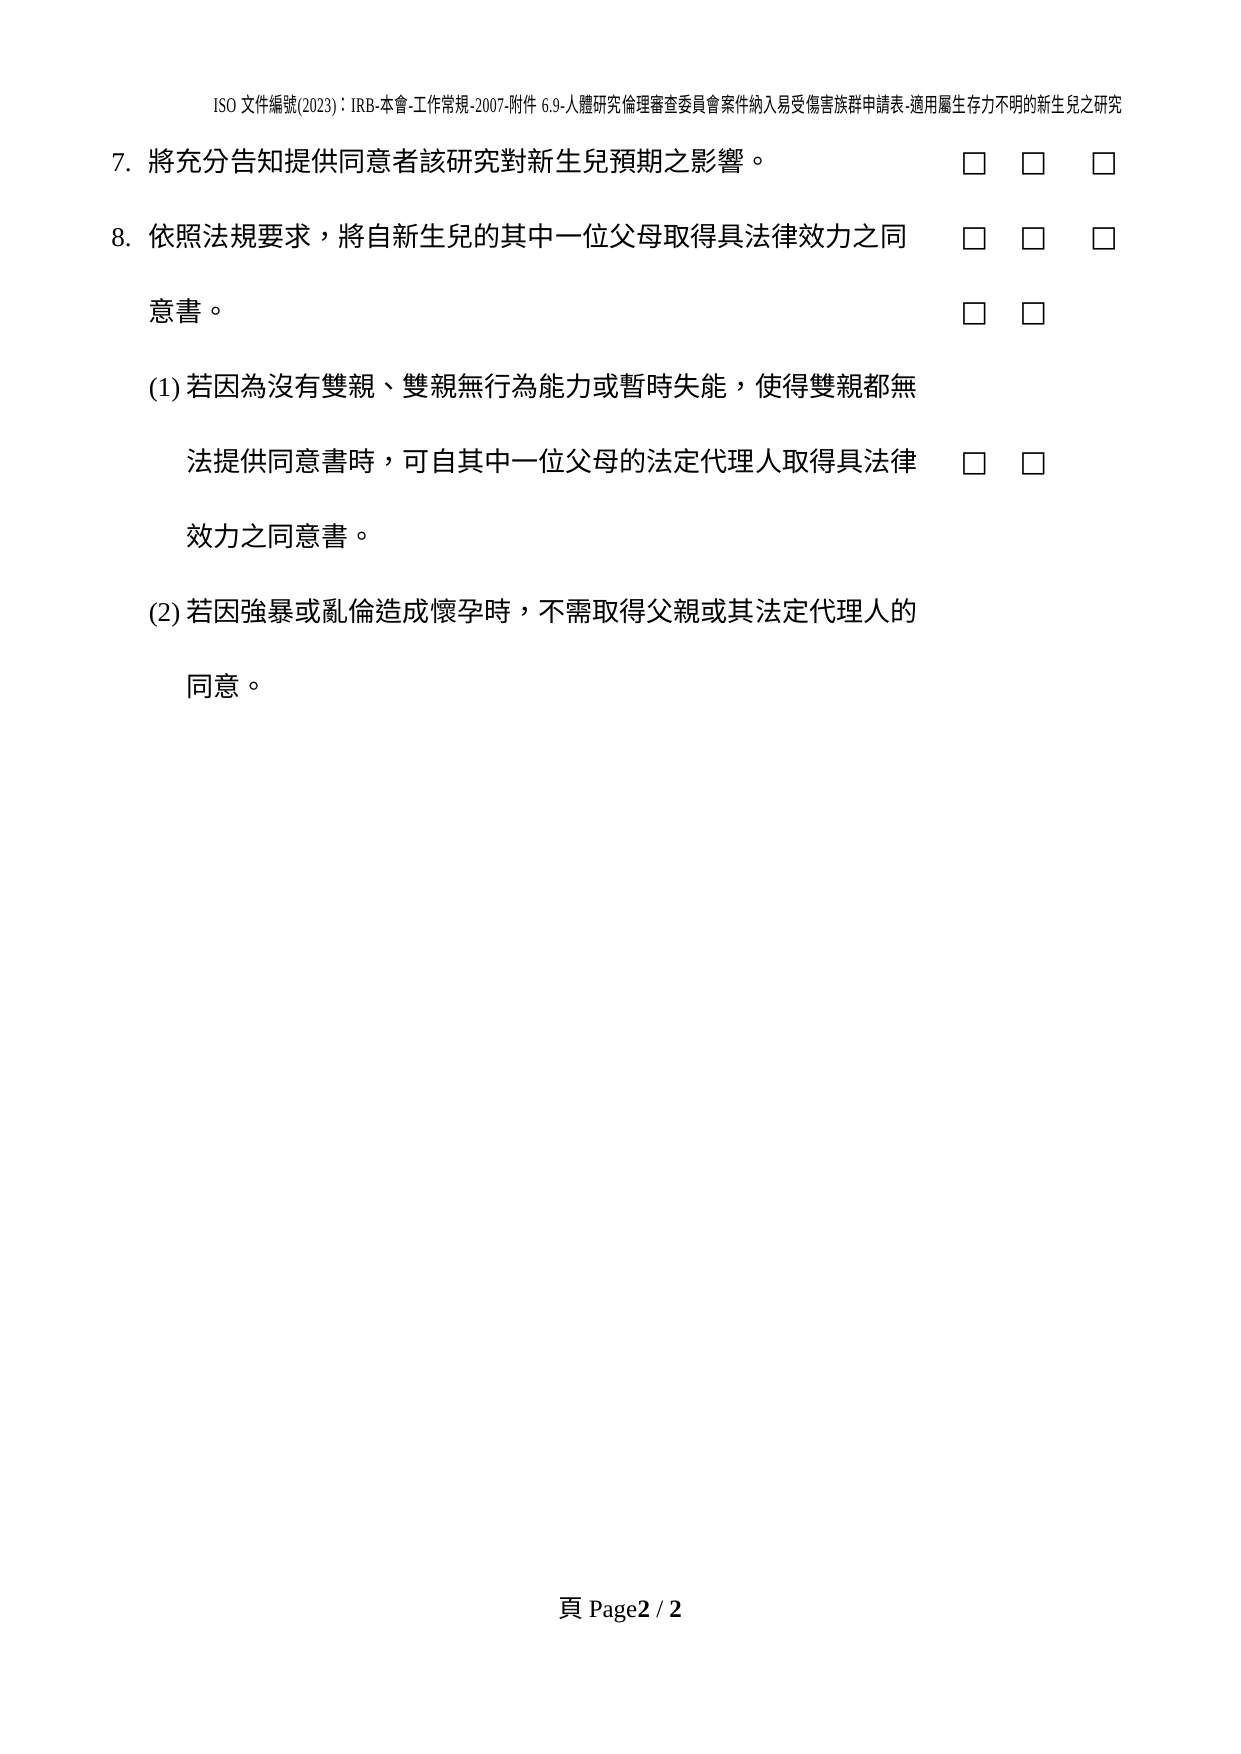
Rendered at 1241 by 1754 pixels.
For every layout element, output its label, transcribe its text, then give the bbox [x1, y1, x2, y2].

table_cell 依照法規要求，將自新生兒的其中一位父母取得具法律效力之同意書。 若因為沒有雙親、雙親無行為能力或暫時失能，使得雙親都無法提供同意書時，可自其中一位父母的法定代理人取得具法律效力之同意書。 若因強暴或亂倫造成懷孕時，不需取得父親或其法定代理人的同意。 [100, 198, 944, 723]
table_cell □ □ □ [945, 198, 1003, 723]
table_cell 將充分告知提供同意者該研究對新生兒預期之影響。 [100, 123, 944, 198]
table_cell □ [1063, 123, 1144, 198]
table_cell □ □ □ [1004, 198, 1063, 723]
table_cell □ [1004, 123, 1063, 198]
table_cell □ [945, 123, 1003, 198]
table_cell □ [1063, 198, 1144, 723]
